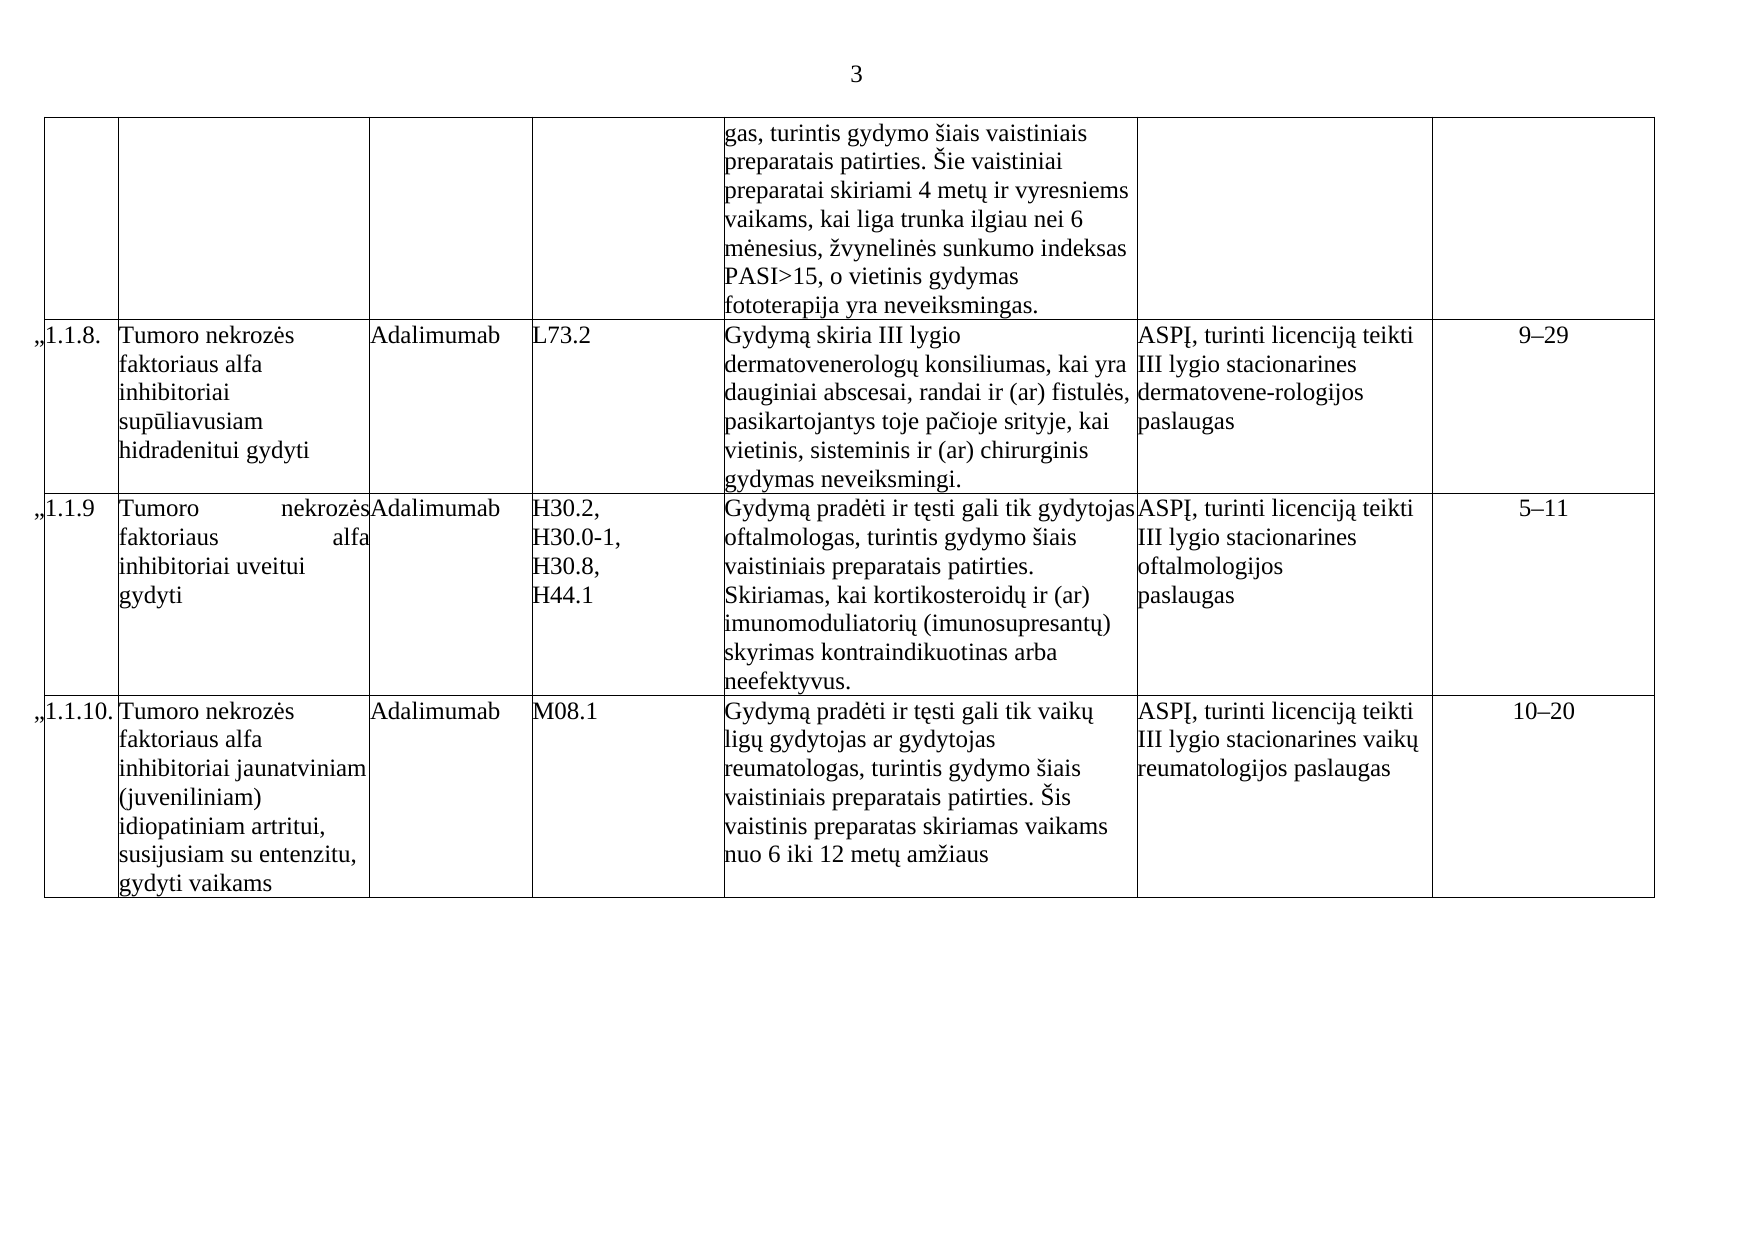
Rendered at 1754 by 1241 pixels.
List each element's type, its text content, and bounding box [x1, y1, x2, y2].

table_cell [1677, 117, 1684, 319]
table_cell [1433, 118, 1654, 319]
table_cell [533, 118, 724, 319]
table_cell [1655, 695, 1677, 897]
table_cell Adalimumab [370, 696, 532, 897]
table_cell [1655, 493, 1677, 695]
table_cell H30.2, H30.0-1, H30.8, H44.1 [533, 494, 724, 695]
table_cell „1.1.7. [45, 118, 118, 319]
table_cell [1677, 319, 1684, 492]
table_cell ASPĮ, turinti licenciją teikti III lygio stacionarines oftalmologijos paslaugas [1138, 494, 1432, 695]
table_cell Tumoro nekrozės faktoriaus alfa inhibitoriai supūliavusiam hidradenitui gydyti [119, 320, 369, 492]
table_cell [1655, 319, 1677, 492]
table_cell [1138, 118, 1432, 319]
table_cell L73.2 [533, 320, 724, 492]
table_cell Gydymą pradėti ir tęsti gali tik vaikų ligų gydytojas ar gydytojas reumatologas, turintis gydymo šiais vaistiniais preparatais patirties. Šis vaistinis preparatas skiriamas vaikams nuo 6 iki 12 metų amžiaus [725, 696, 1137, 897]
table_cell „1.1.10. [45, 696, 118, 897]
table_cell [119, 118, 369, 319]
table_cell 5–11 [1433, 494, 1654, 695]
table_cell 10–20 [1433, 696, 1654, 897]
table_cell [370, 118, 532, 319]
table_cell M08.1 [533, 696, 724, 897]
table_cell Adalimumab [370, 320, 532, 492]
table_cell [1677, 695, 1684, 897]
table_cell Tumoro nekrozės faktoriaus alfa inhibitoriai jaunatviniam (juveniliniam) idiopatiniam artritui, susijusiam su entenzitu, gydyti vaikams [119, 696, 369, 897]
table_cell gas, turintis gydymo šiais vaistiniais preparatais patirties. Šie vaistiniai preparatai skiriami 4 metų ir vyresniems vaikams, kai liga trunka ilgiau nei 6 mėnesius, žvynelinės sunkumo indeksas PASI>15, o vietinis gydymas fototerapija yra neveiksmingas. [725, 118, 1137, 319]
table_cell Gydymą skiria III lygio dermatovenerologų konsiliumas, kai yra dauginiai abscesai, randai ir (ar) fistulės, pasikartojantys toje pačioje srityje, kai vietinis, sisteminis ir (ar) chirurginis gydymas neveiksmingi. [725, 320, 1137, 492]
table_cell ASPĮ, turinti licenciją teikti III lygio stacionarines vaikų reumatologijos paslaugas [1138, 696, 1432, 897]
table_cell „1.1.9 [45, 494, 118, 695]
table_cell [1677, 493, 1684, 695]
table_cell Tumoro nekrozės faktoriaus alfa inhibitoriai uveitui gydyti [119, 494, 369, 695]
table_cell 9–29 [1433, 320, 1654, 492]
table_cell Gydymą pradėti ir tęsti gali tik gydytojas oftalmologas, turintis gydymo šiais vaistiniais preparatais patirties. Skiriamas, kai kortikosteroidų ir (ar) imunomoduliatorių (imunosupresantų) skyrimas kontraindikuotinas arba neefektyvus. [725, 494, 1137, 695]
table_cell Adalimumab [370, 494, 532, 695]
table_cell „1.1.8. [45, 320, 118, 492]
table_cell ASPĮ, turinti licenciją teikti III lygio stacionarines dermatovene-rologijos paslaugas [1138, 320, 1432, 492]
table_cell [1655, 117, 1677, 319]
